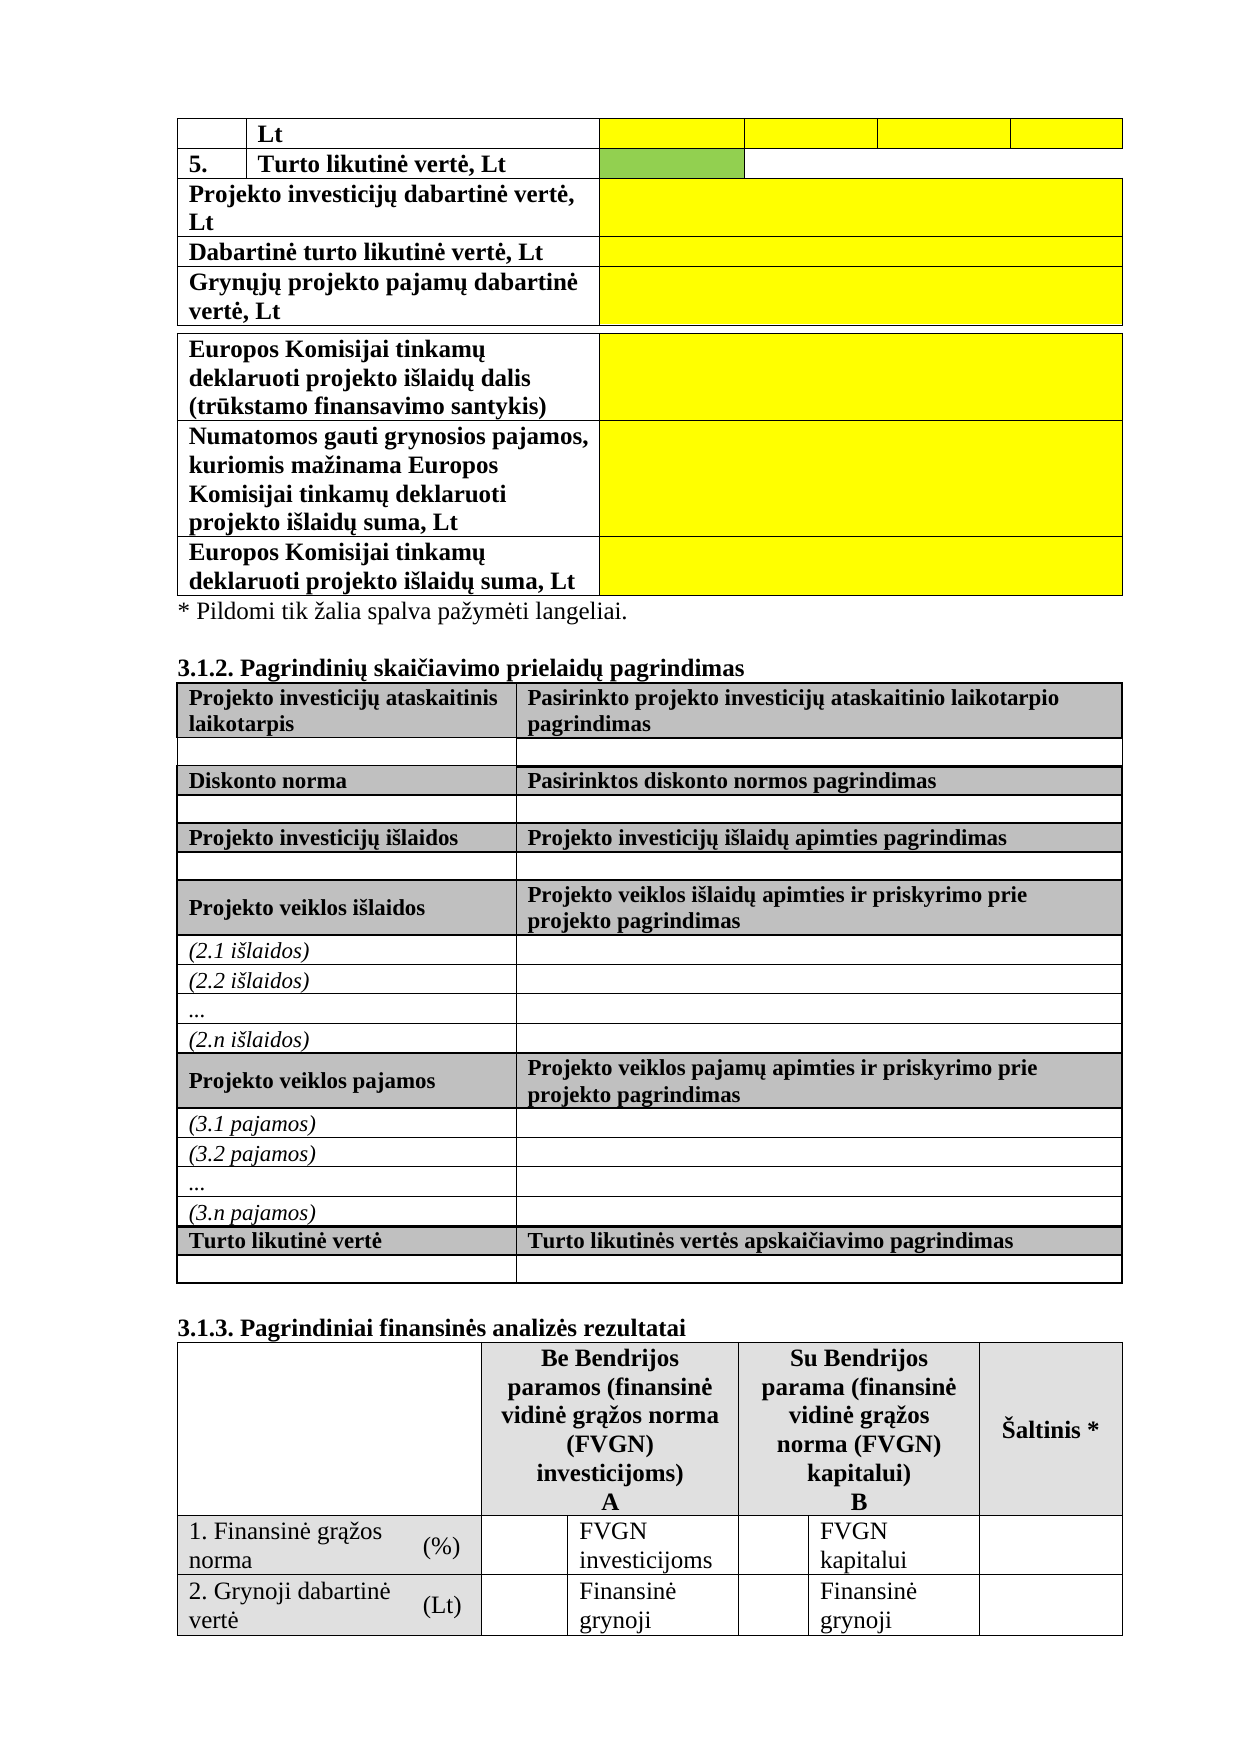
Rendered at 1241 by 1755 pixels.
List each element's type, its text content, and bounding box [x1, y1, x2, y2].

table_cell Turto likutinės vertės apskaičiavimo pagrindimas [517, 1228, 1121, 1254]
table_cell [517, 796, 1121, 822]
table_cell [600, 149, 744, 178]
table_cell [980, 1516, 1122, 1574]
table_cell [878, 119, 1010, 148]
table_cell Dabartinė turto likutinė vertė, Lt [178, 237, 599, 266]
table_cell [517, 936, 1121, 963]
table_header Projekto investicijų ataskaitinis laikotarpis [178, 684, 516, 737]
table_cell [178, 853, 516, 879]
table_cell [517, 1024, 1121, 1052]
table_cell [600, 267, 1122, 324]
table_cell Projekto veiklos pajamos [178, 1054, 516, 1107]
table_cell ... [178, 994, 516, 1023]
table_cell (2.n išlaidos) [178, 1024, 516, 1052]
table_cell Projekto investicijų dabartinė vertė, Lt [178, 179, 599, 236]
table_cell ... [178, 1167, 516, 1196]
table_cell [739, 1516, 808, 1574]
table_cell Projekto veiklos išlaidų apimties ir priskyrimo prie projekto pagrindimas [517, 881, 1121, 934]
table_cell [178, 119, 246, 148]
table_cell Turto likutinė vertė [178, 1228, 516, 1254]
text * Pildomi tik žalia spalva pažymėti langeliai. [177, 596, 1122, 624]
table_cell [517, 1138, 1121, 1166]
table_cell [517, 1109, 1121, 1137]
table_cell [517, 965, 1121, 993]
table_header [600, 334, 1122, 420]
text 3.1.2. Pagrindinių skaičiavimo prielaidų pagrindimas [177, 653, 1122, 682]
table_cell FVGN investicijoms [568, 1516, 738, 1574]
table_cell FVGN kapitalui [809, 1516, 979, 1574]
table_cell [178, 1256, 516, 1282]
table_cell [517, 853, 1121, 879]
table_cell Turto likutinė vertė, Lt [247, 149, 599, 178]
table_cell [600, 179, 1122, 236]
table_header Europos Komisijai tinkamų deklaruoti projekto išlaidų dalis (trūkstamo finansavimo santykis) [178, 334, 599, 420]
table_header Su Bendrijos parama (finansinė vidinė grąžos norma (FVGN) kapitalui) B [739, 1343, 979, 1515]
table_cell 1. Finansinė grąžos norma [178, 1516, 411, 1574]
table_header Pasirinkto projekto investicijų ataskaitinio laikotarpio pagrindimas [517, 684, 1121, 737]
table_cell [600, 537, 1122, 595]
table_cell Pasirinktos diskonto normos pagrindimas [517, 768, 1121, 794]
table_cell 2. Grynoji dabartinė vertė [178, 1575, 411, 1635]
table_cell 5. [178, 149, 246, 178]
table_cell Projekto investicijų išlaidos [178, 824, 516, 851]
table_cell Grynųjų projekto pajamų dabartinė vertė, Lt [178, 267, 599, 324]
table_cell [178, 738, 516, 765]
table_cell [739, 1575, 808, 1635]
table_cell [482, 1575, 567, 1635]
table_cell (3.n pajamos) [178, 1197, 516, 1225]
table_cell Projekto veiklos išlaidos [178, 881, 516, 934]
table_cell Finansinė grynoji [809, 1575, 979, 1635]
table_cell Projekto veiklos pajamų apimties ir priskyrimo prie projekto pagrindimas [517, 1054, 1121, 1107]
table_header [178, 1343, 411, 1515]
table_cell [517, 1197, 1121, 1225]
table_cell [600, 119, 744, 148]
table_cell Finansinė grynoji [568, 1575, 738, 1635]
table_cell [745, 149, 1122, 178]
table_header Be Bendrijos paramos (finansinė vidinė grąžos norma (FVGN) investicijoms) A [482, 1343, 738, 1515]
table_cell Diskonto norma [178, 766, 516, 794]
table_cell [745, 119, 877, 148]
table_cell [178, 796, 516, 822]
table_cell Projekto investicijų išlaidų apimties pagrindimas [517, 824, 1121, 851]
table_cell [517, 994, 1121, 1023]
table_cell (%) [411, 1516, 481, 1574]
table_cell Numatomos gauti grynosios pajamos, kuriomis mažinama Europos Komisijai tinkamų deklaruoti projekto išlaidų suma, Lt [178, 421, 599, 536]
table_cell (2.2 išlaidos) [178, 965, 516, 993]
table_cell [600, 421, 1122, 536]
table_cell [517, 739, 1122, 765]
table_cell [517, 1167, 1121, 1196]
table_cell (3.1 pajamos) [178, 1109, 516, 1137]
table_cell (Lt) [411, 1575, 481, 1635]
table_cell Europos Komisijai tinkamų deklaruoti projekto išlaidų suma, Lt [178, 537, 599, 595]
text 3.1.3. Pagrindiniai finansinės analizės rezultatai [177, 1313, 1122, 1342]
table_cell [980, 1575, 1122, 1635]
table_cell (3.2 pajamos) [178, 1138, 516, 1166]
table_cell [600, 237, 1122, 266]
table_cell [1011, 119, 1122, 148]
table_header [411, 1343, 481, 1515]
table_header Šaltinis * [980, 1343, 1122, 1515]
table_cell Lt [247, 119, 599, 148]
table_cell (2.1 išlaidos) [178, 936, 516, 963]
table_cell [482, 1516, 567, 1574]
table_cell [517, 1256, 1121, 1282]
